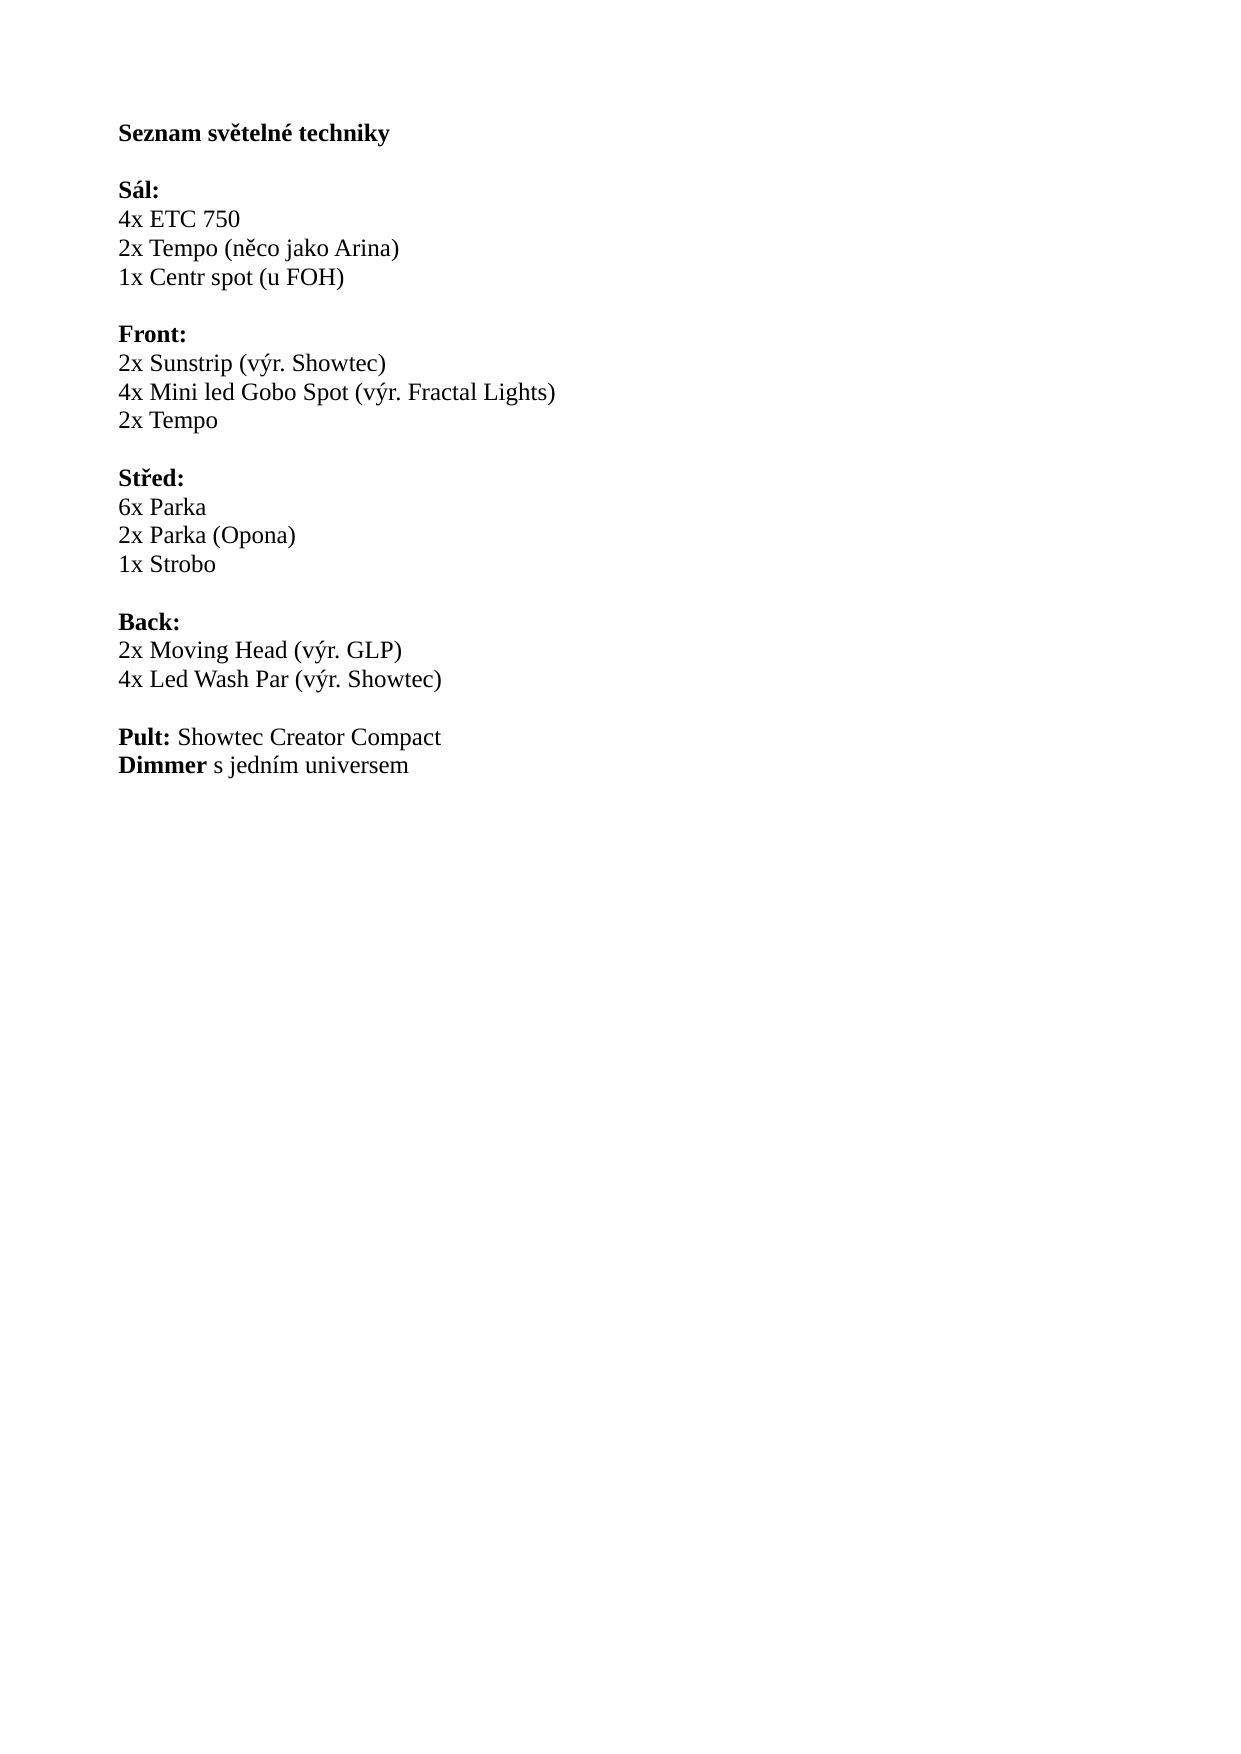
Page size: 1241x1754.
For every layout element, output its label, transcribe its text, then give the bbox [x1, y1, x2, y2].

text Back: [118, 607, 1122, 636]
text Střed: [118, 463, 1122, 492]
text Seznam světelné techniky [118, 118, 1122, 147]
text 4x Led Wash Par (výr. Showtec) [118, 664, 1122, 693]
text 2x Moving Head (výr. GLP) [118, 636, 1122, 664]
text 2x Sunstrip (výr. Showtec) [118, 348, 1122, 377]
text 2x Parka (Opona) [118, 521, 1122, 549]
text Front: [118, 319, 1122, 348]
text 2x Tempo (něco jako Arina) [118, 233, 1122, 262]
text Sál: [118, 176, 1122, 204]
text 1x Strobo [118, 549, 1122, 578]
text 4x Mini led Gobo Spot (výr. Fractal Lights) [118, 377, 1122, 406]
text Dimmer s jedním universem [118, 751, 1122, 779]
text 6x Parka [118, 492, 1122, 521]
text Pult: Showtec Creator Compact [118, 722, 1122, 751]
text 4x ETC 750 [118, 204, 1122, 233]
text 2x Tempo [118, 406, 1122, 434]
text 1x Centr spot (u FOH) [118, 262, 1122, 291]
